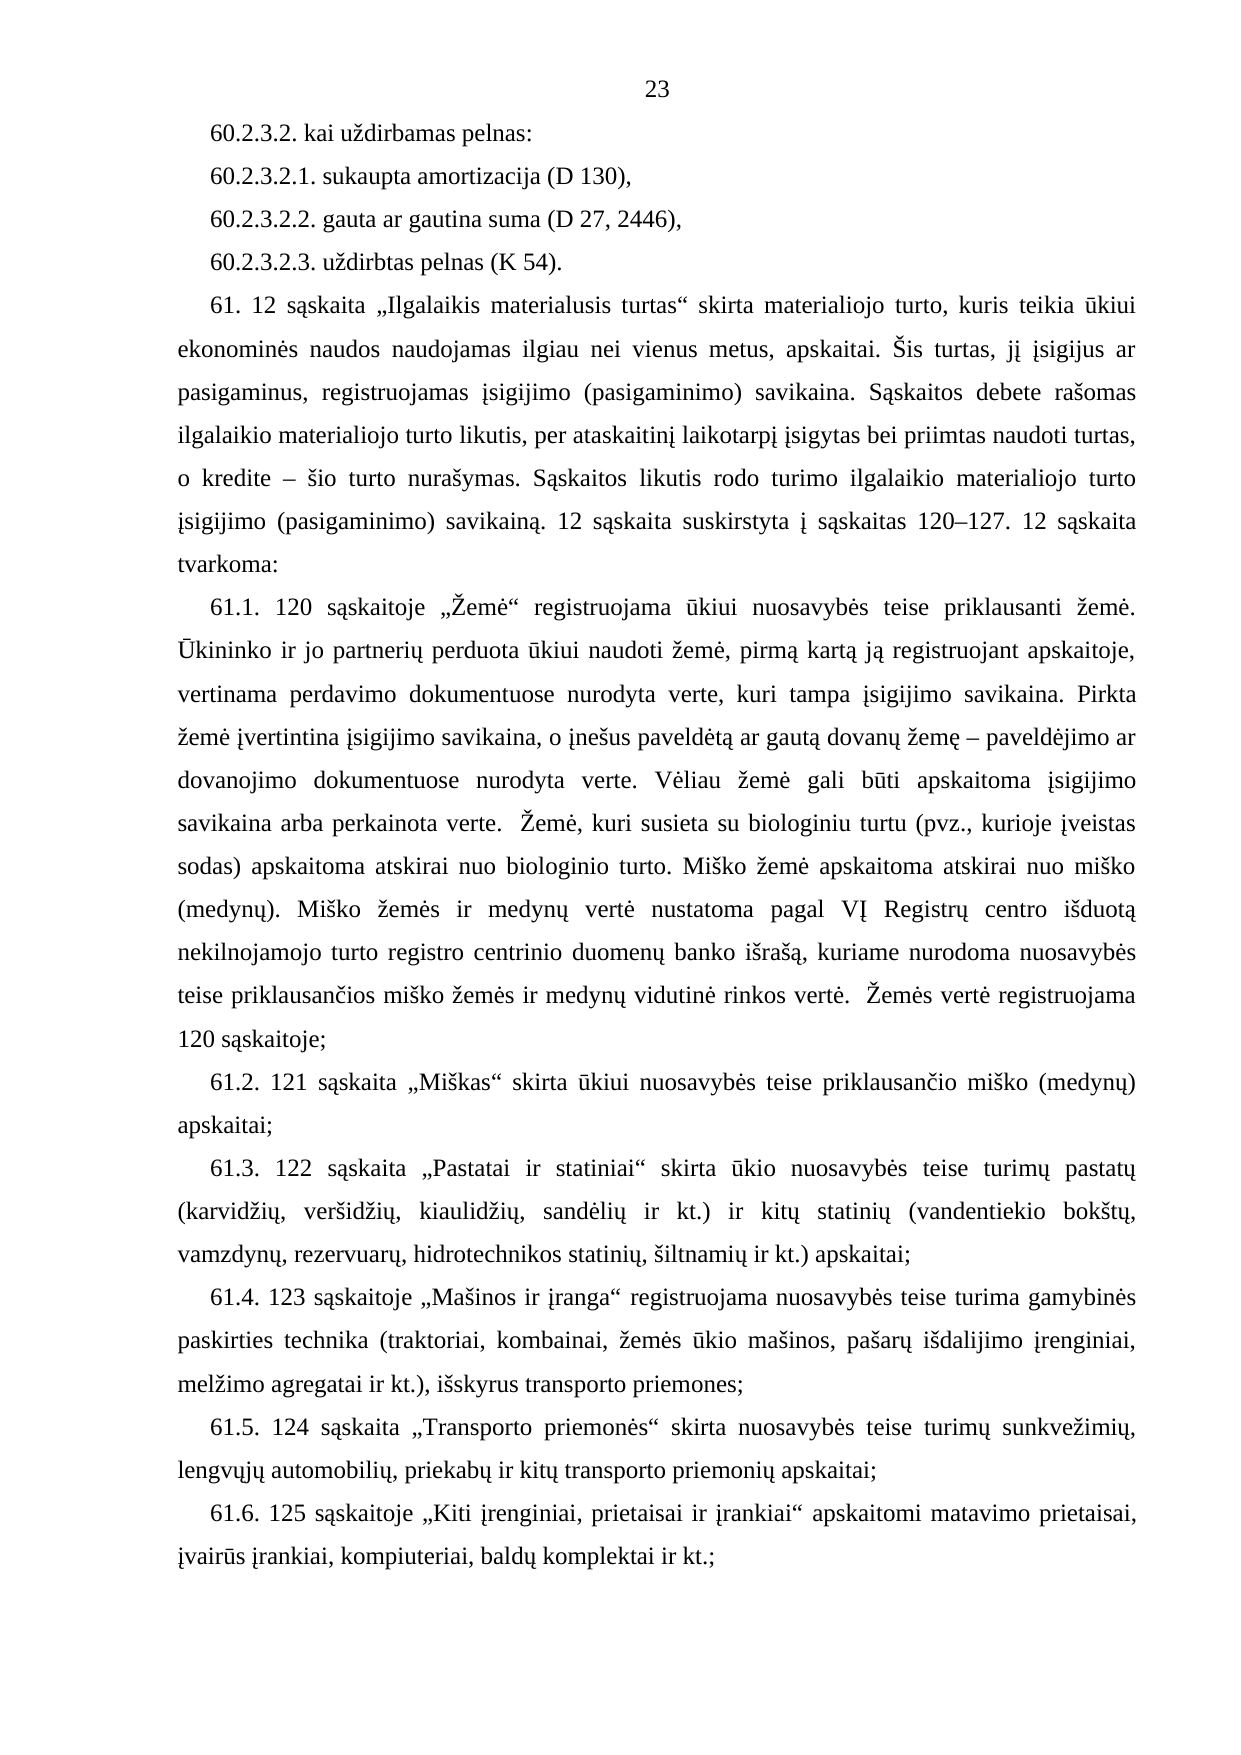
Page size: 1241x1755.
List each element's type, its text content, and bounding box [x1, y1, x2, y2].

text 61. 12 sąskaita „Ilgalaikis materialusis turtas“ skirta materialiojo turto, kuris teikia ūkiui ekonominės naudos naudojamas ilgiau nei vienus metus, apskaitai. Šis turtas, jį įsigijus ar pasigaminus, registruojamas įsigijimo (pasigaminimo) savikaina. Sąskaitos debete rašomas ilgalaikio materialiojo turto likutis, per ataskaitinį laikotarpį įsigytas bei priimtas naudoti turtas, o kredite – šio turto nurašymas. Sąskaitos likutis rodo turimo ilgalaikio materialiojo turto įsigijimo (pasigaminimo) savikainą. 12 sąskaita suskirstyta į sąskaitas 120–127. 12 sąskaita tvarkoma: [177, 291, 1137, 578]
text 60.2.3.2. kai uždirbamas pelnas: [177, 118, 1137, 147]
text 61.1. 120 sąskaitoje „Žemė“ registruojama ūkiui nuosavybės teise priklausanti žemė. Ūkininko ir jo partnerių perduota ūkiui naudoti žemė, pirmą kartą ją registruojant apskaitoje, vertinama perdavimo dokumentuose nurodyta verte, kuri tampa įsigijimo savikaina. Pirkta žemė įvertintina įsigijimo savikaina, o įnešus paveldėtą ar gautą dovanų žemę – paveldėjimo ar dovanojimo dokumentuose nurodyta verte. Vėliau žemė gali būti apskaitoma įsigijimo savikaina arba perkainota verte. Žemė, kuri susieta su biologiniu turtu (pvz., kurioje įveistas sodas) apskaitoma atskirai nuo biologinio turto. Miško žemė apskaitoma atskirai nuo miško (medynų). Miško žemės ir medynų vertė nustatoma pagal VĮ Registrų centro išduotą nekilnojamojo turto registro centrinio duomenų banko išrašą, kuriame nurodoma nuosavybės teise priklausančios miško žemės ir medynų vidutinė rinkos vertė. Žemės vertė registruojama 120 sąskaitoje; [177, 592, 1137, 1052]
text 61.2. 121 sąskaita „Miškas“ skirta ūkiui nuosavybės teise priklausančio miško (medynų) apskaitai; [177, 1067, 1137, 1139]
text 61.4. 123 sąskaitoje „Mašinos ir įranga“ registruojama nuosavybės teise turima gamybinės paskirties technika (traktoriai, kombainai, žemės ūkio mašinos, pašarų išdalijimo įrenginiai, melžimo agregatai ir kt.), išskyrus transporto priemones; [177, 1282, 1137, 1397]
text 61.3. 122 sąskaita „Pastatai ir statiniai“ skirta ūkio nuosavybės teise turimų pastatų (karvidžių, veršidžių, kiaulidžių, sandėlių ir kt.) ir kitų statinių (vandentiekio bokštų, vamzdynų, rezervuarų, hidrotechnikos statinių, šiltnamių ir kt.) apskaitai; [177, 1153, 1137, 1268]
text 60.2.3.2.3. uždirbtas pelnas (K 54). [177, 247, 1137, 276]
text 61.6. 125 sąskaitoje „Kiti įrenginiai, prietaisai ir įrankiai“ apskaitomi matavimo prietaisai, įvairūs įrankiai, kompiuteriai, baldų komplektai ir kt.; [177, 1498, 1137, 1570]
text 61.5. 124 sąskaita „Transporto priemonės“ skirta nuosavybės teise turimų sunkvežimių, lengvųjų automobilių, priekabų ir kitų transporto priemonių apskaitai; [177, 1412, 1137, 1484]
text 60.2.3.2.1. sukaupta amortizacija (D 130), [177, 161, 1137, 190]
text 60.2.3.2.2. gauta ar gautina suma (D 27, 2446), [177, 204, 1137, 233]
